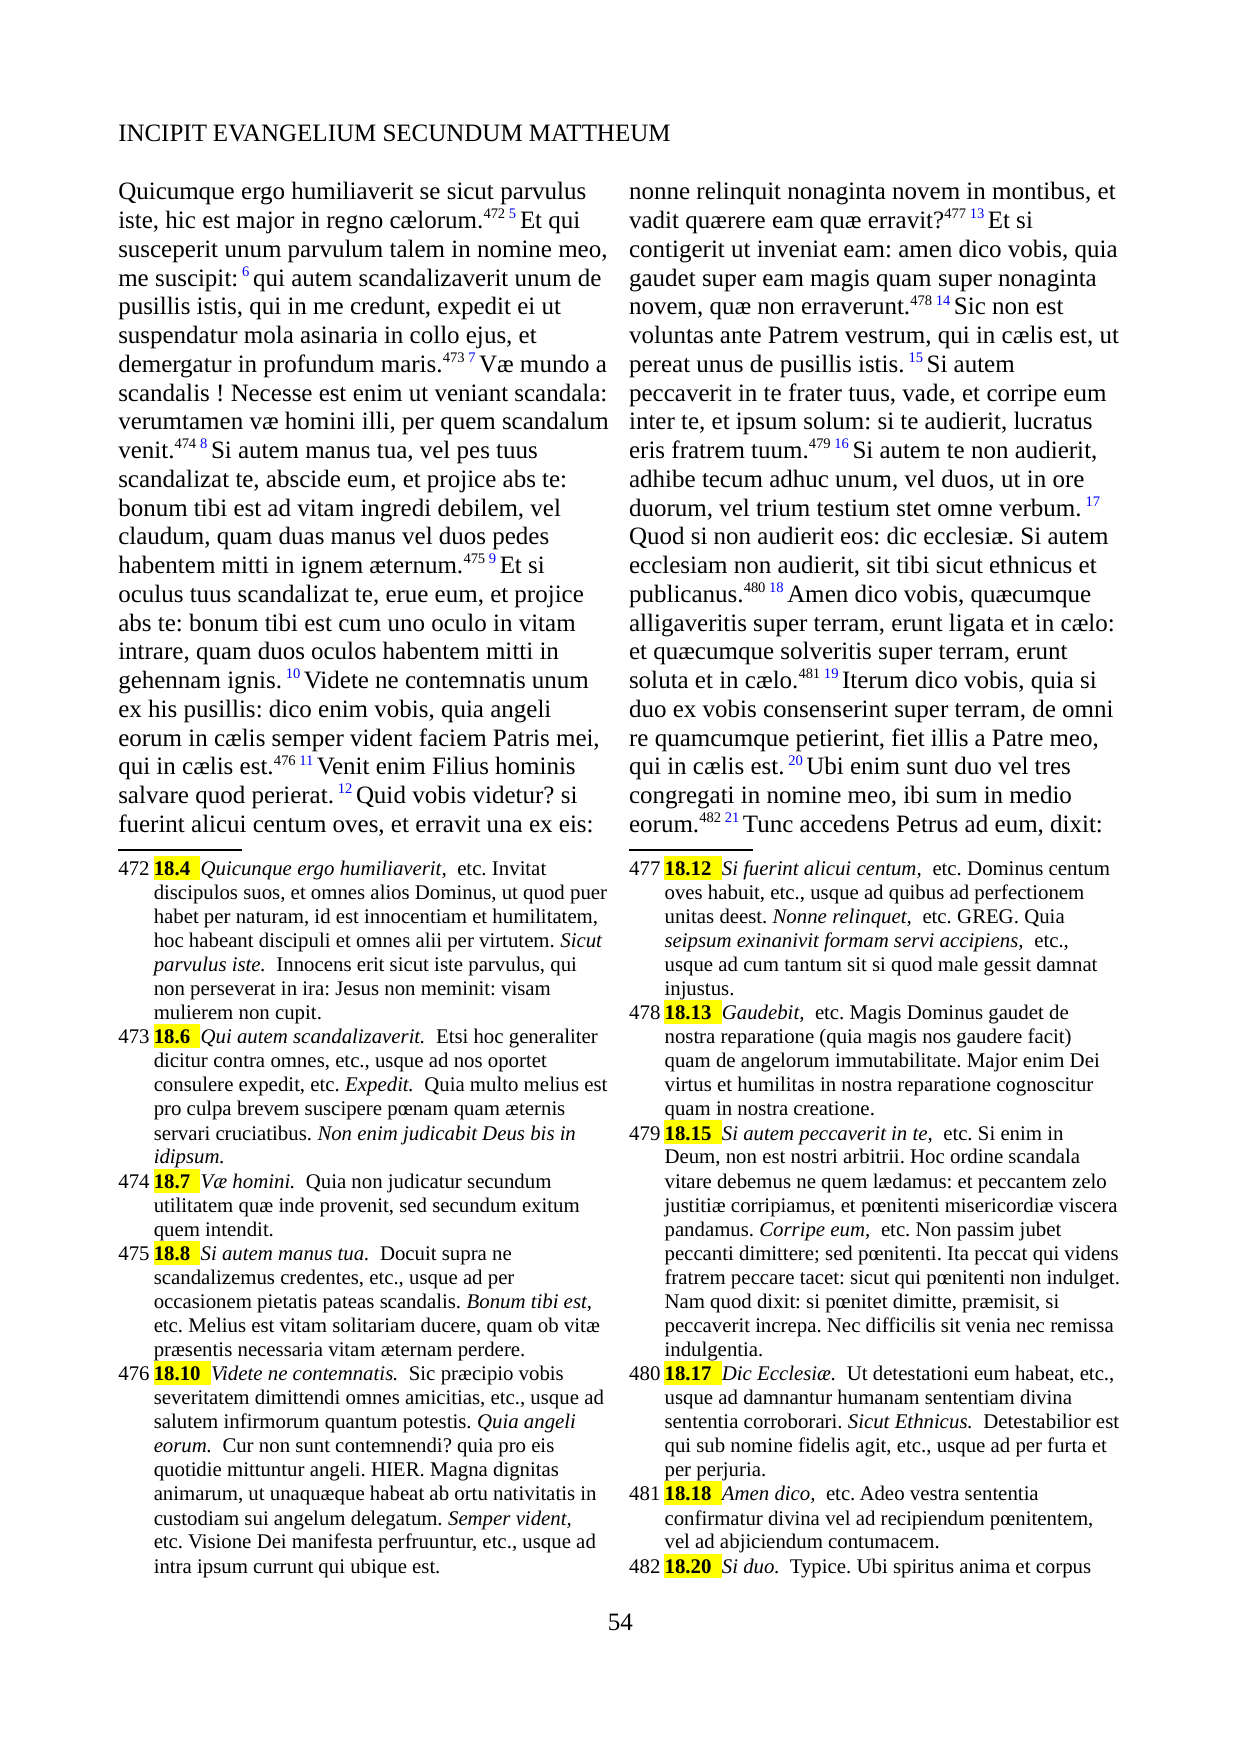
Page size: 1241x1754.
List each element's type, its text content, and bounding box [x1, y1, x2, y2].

text 18.4 Quicunque ergo humiliaverit, etc. Invitat discipulos suos, et omnes alios Dominus, ut quod puer habet per naturam, id est innocentiam et humilitatem, hoc habeant discipuli et omnes alii per virtutem. Sicut parvulus iste. Innocens erit sicut iste parvulus, qui non perseverat in ira: Jesus non meminit: visam mulierem non cupit. [118, 856, 611, 1024]
text 18.12 Si fuerint alicui centum, etc. Dominus centum oves habuit, etc., usque ad quibus ad perfectionem unitas deest. Nonne relinquet, etc. GREG. Quia seipsum exinanivit formam servi accipiens, etc., usque ad cum tantum sit si quod male gessit damnat injustus. [629, 856, 1122, 1000]
text 18.8 Si autem manus tua. Docuit supra ne scandalizemus credentes, etc., usque ad per occasionem pietatis pateas scandalis. Bonum tibi est, etc. Melius est vitam solitariam ducere, quam ob vitæ præsentis necessaria vitam æternam perdere. [118, 1241, 611, 1361]
text 18.10 Videte ne contemnatis. Sic præcipio vobis severitatem dimittendi omnes amicitias, etc., usque ad salutem infirmorum quantum potestis. Quia angeli eorum. Cur non sunt contemnendi? quia pro eis quotidie mittuntur angeli. HIER. Magna dignitas animarum, ut unaquæque habeat ab ortu nativitatis in custodiam sui angelum delegatum. Semper vident, etc. Visione Dei manifesta perfruuntur, etc., usque ad intra ipsum currunt qui ubique est. [118, 1361, 611, 1578]
text 18.20 Si duo. Typice. Ubi spiritus anima et corpus [629, 1553, 1122, 1578]
text 18.7 Væ homini. Quia non judicatur secundum utilitatem quæ inde provenit, sed secundum exitum quem intendit. [118, 1168, 611, 1241]
text 18.6 Qui autem scandalizaverit. Etsi hoc generaliter dicitur contra omnes, etc., usque ad nos oportet consulere expedit, etc. Expedit. Quia multo melius est pro culpa brevem suscipere pœnam quam æternis servari cruciatibus. Non enim judicabit Deus bis in idipsum. [118, 1024, 611, 1168]
text 18.17 Dic Ecclesiæ. Ut detestationi eum habeat, etc., usque ad damnantur humanam sententiam divina sententia corroborari. Sicut Ethnicus. Detestabilior est qui sub nomine fidelis agit, etc., usque ad per furta et per perjuria. [629, 1361, 1122, 1481]
text 18.18 Amen dico, etc. Adeo vestra sententia confirmatur divina vel ad recipiendum pœnitentem, vel ad abjiciendum contumacem. [629, 1481, 1122, 1553]
text 18.13 Gaudebit, etc. Magis Dominus gaudet de nostra reparatione (quia magis nos gaudere facit) quam de angelorum immutabilitate. Major enim Dei virtus et humilitas in nostra reparatione cognoscitur quam in nostra creatione. [629, 1000, 1122, 1120]
text 18.15 Si autem peccaverit in te, etc. Si enim in Deum, non est nostri arbitrii. Hoc ordine scandala vitare debemus ne quem lædamus: et peccantem zelo justitiæ corripiamus, et pœnitenti misericordiæ viscera pandamus. Corripe eum, etc. Non passim jubet peccanti dimittere; sed pœnitenti. Ita peccat qui videns fratrem peccare tacet: sicut qui pœnitenti non indulget. Nam quod dixit: si pœnitet dimitte, præmisit, si peccaverit increpa. Nec difficilis sit venia nec remissa indulgentia. [629, 1120, 1122, 1361]
text Quicumque ergo humiliaverit se sicut parvulus iste, hic est major in regno cælorum. 5 Et qui susceperit unum parvulum talem in nomine meo, me suscipit: 6 qui autem scandalizaverit unum de pusillis istis, qui in me credunt, expedit ei ut suspendatur mola asinaria in collo ejus, et demergatur in profundum maris. 7 Væ mundo a scandalis ! Necesse est enim ut veniant scandala: verumtamen væ homini illi, per quem scandalum venit. 8 Si autem manus tua, vel pes tuus scandalizat te, abscide eum, et projice abs te: bonum tibi est ad vitam ingredi debilem, vel claudum, quam duas manus vel duos pedes habentem mitti in ignem æternum. 9 Et si oculus tuus scandalizat te, erue eum, et projice abs te: bonum tibi est cum uno oculo in vitam intrare, quam duos oculos habentem mitti in gehennam ignis. 10 Videte ne contemnatis unum ex his pusillis: dico enim vobis, quia angeli eorum in cælis semper vident faciem Patris mei, qui in cælis est. 11 Venit enim Filius hominis salvare quod perierat. 12 Quid vobis videtur? si fuerint alicui centum oves, et erravit una ex eis: [118, 176, 611, 838]
text nonne relinquit nonaginta novem in montibus, et vadit quærere eam quæ erravit? 13 Et si contigerit ut inveniat eam: amen dico vobis, quia gaudet super eam magis quam super nonaginta novem, quæ non erraverunt. 14 Sic non est voluntas ante Patrem vestrum, qui in cælis est, ut pereat unus de pusillis istis. 15 Si autem peccaverit in te frater tuus, vade, et corripe eum inter te, et ipsum solum: si te audierit, lucratus eris fratrem tuum. 16 Si autem te non audierit, adhibe tecum adhuc unum, vel duos, ut in ore duorum, vel trium testium stet omne verbum. 17 Quod si non audierit eos: dic ecclesiæ. Si autem ecclesiam non audierit, sit tibi sicut ethnicus et publicanus. 18 Amen dico vobis, quæcumque alligaveritis super terram, erunt ligata et in cælo: et quæcumque solveritis super terram, erunt soluta et in cælo. 19 Iterum dico vobis, quia si duo ex vobis consenserint super terram, de omni re quamcumque petierint, fiet illis a Patre meo, qui in cælis est. 20 Ubi enim sunt duo vel tres congregati in nomine meo, ibi sum in medio eorum. 21 Tunc accedens Petrus ad eum, dixit: [629, 176, 1122, 838]
